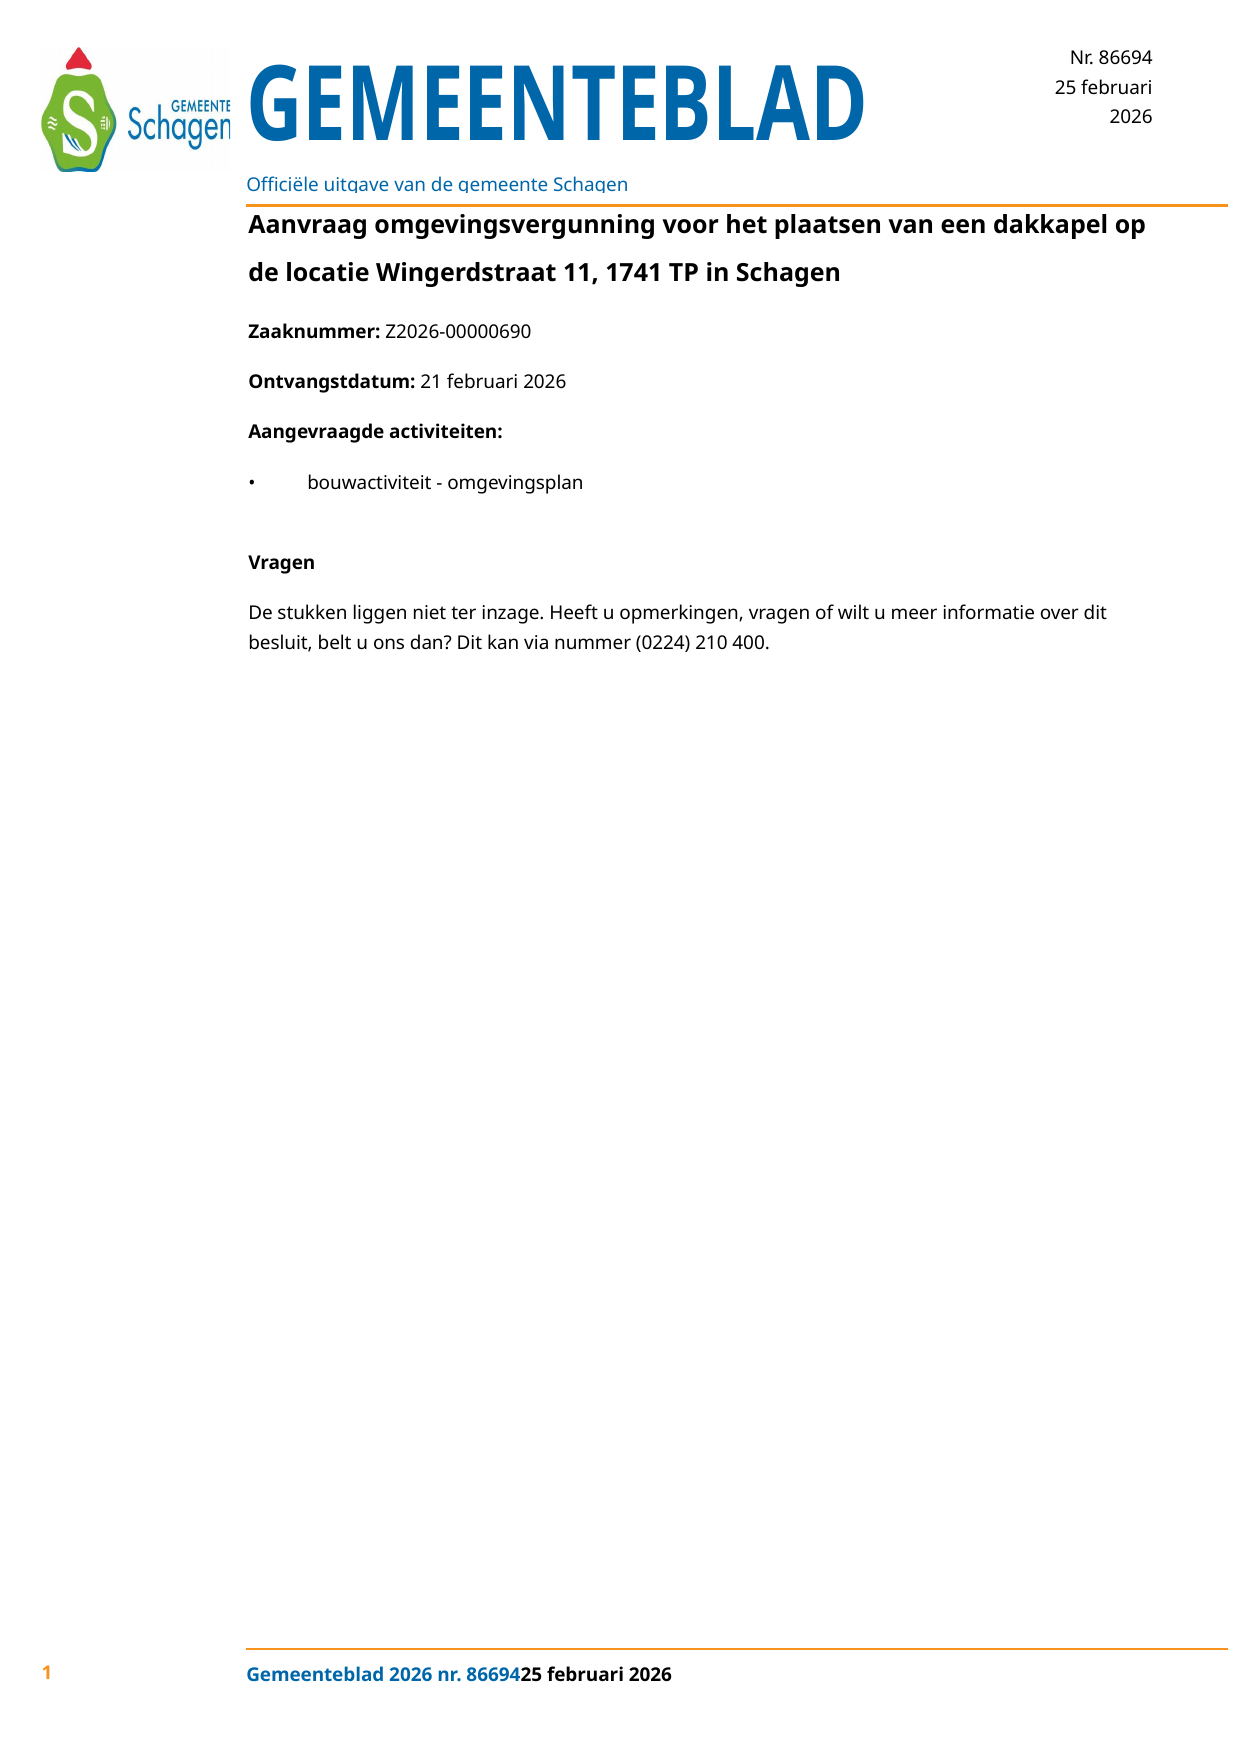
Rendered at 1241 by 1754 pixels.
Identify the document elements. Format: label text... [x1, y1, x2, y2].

text De stukken liggen niet ter inzage. Heeft u opmerkingen, vragen of wilt u meer informatie over dit besluit, belt u ons dan? Dit kan via nummer (0224) 210 400. [248, 599, 1152, 655]
text Ontvangstdatum: 21 februari 2026 [248, 368, 1152, 394]
text Aanvraag omgevingsvergunning voor het plaatsen van een dakkapel op de locatie Wingerdstraat 11, 1741 TP in Schagen [248, 207, 1152, 288]
text Aangevraagde activiteiten: [248, 419, 1152, 444]
list bouwactiviteit - omgevingsplan [248, 469, 1152, 495]
text Vragen [248, 549, 1152, 575]
text Zaaknummer: Z2026-00000690 [248, 318, 1152, 344]
picture [41, 47, 231, 172]
